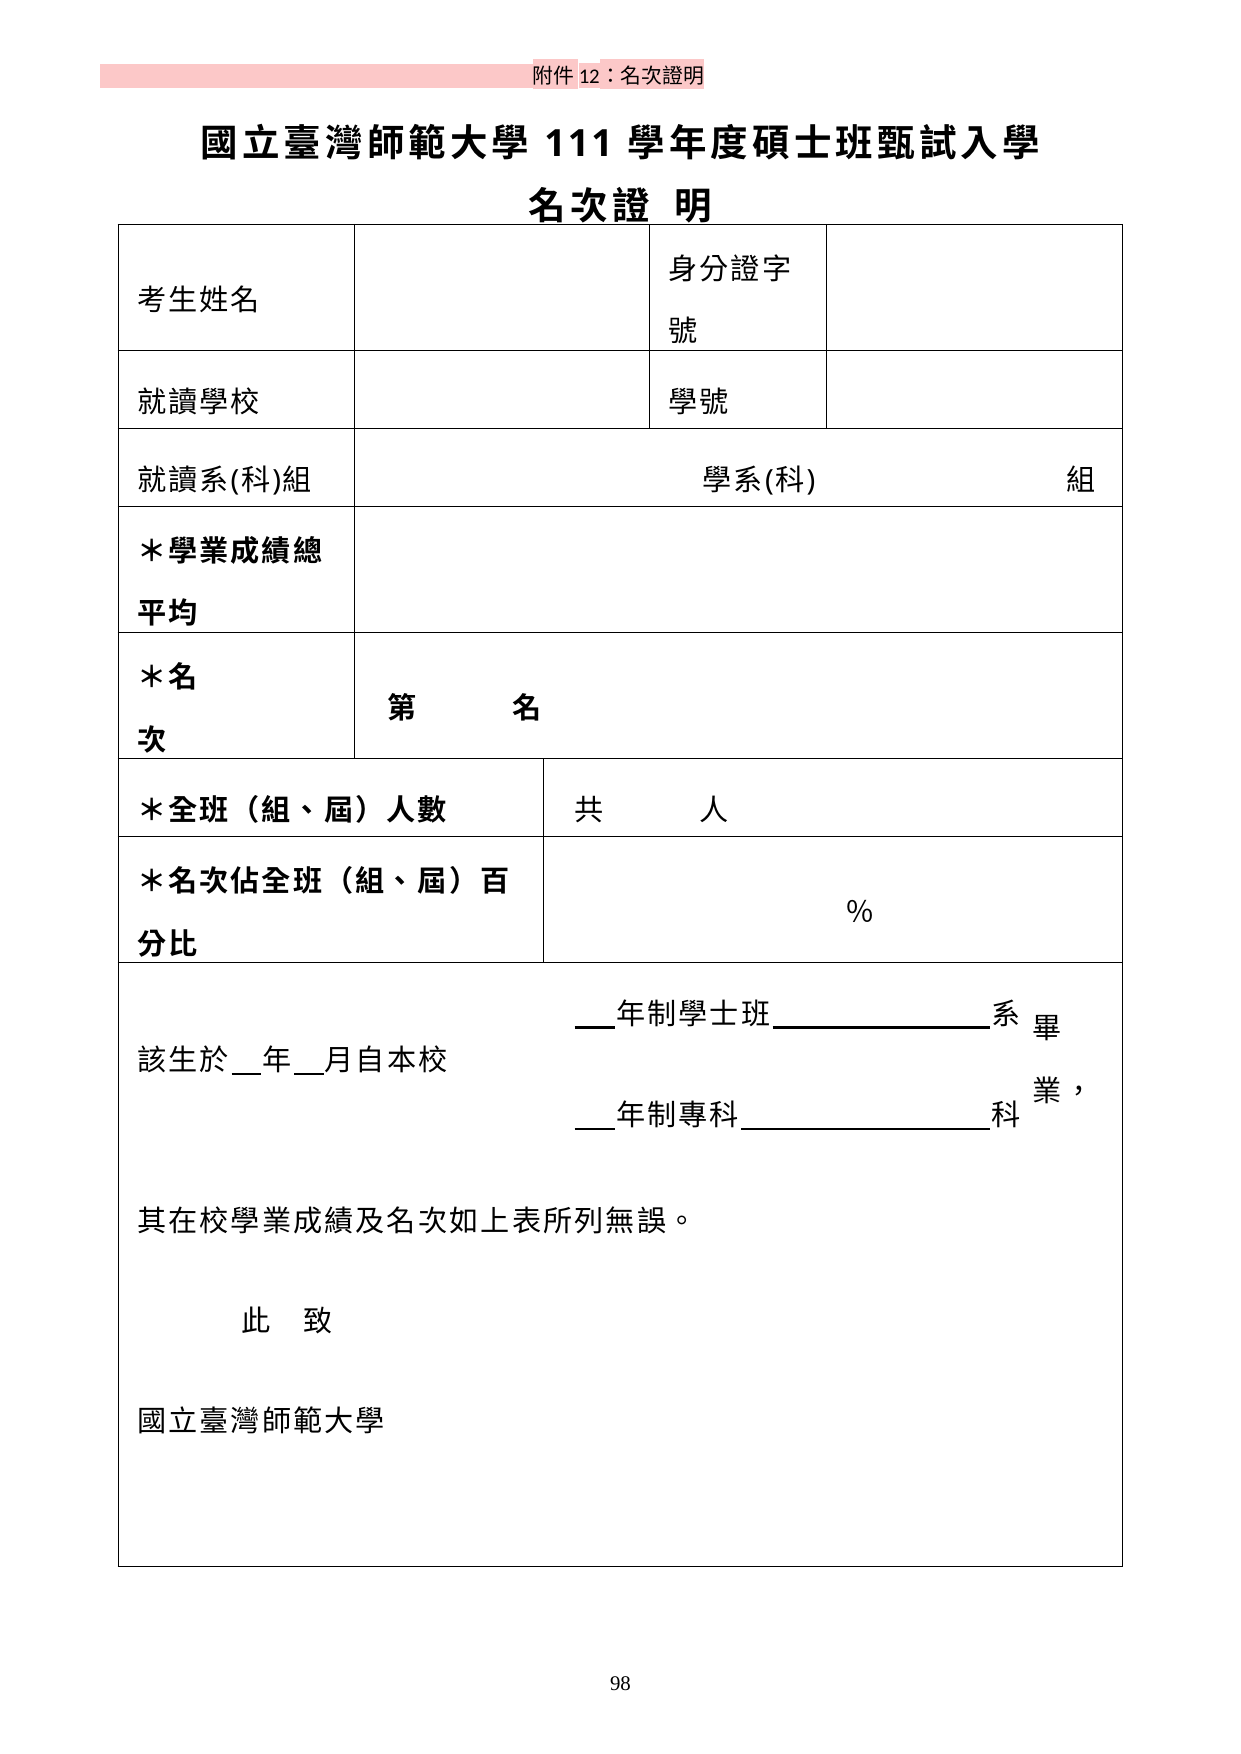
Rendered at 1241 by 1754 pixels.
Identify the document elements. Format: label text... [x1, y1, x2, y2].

table_cell [355, 507, 1122, 632]
table_cell ＊學業成績總平均 [119, 507, 354, 632]
table_cell 共 人 [544, 759, 1122, 836]
table_cell ＊全班（組、屆）人數 [119, 759, 543, 836]
text 名次證明 [104, 161, 1136, 224]
table_cell 就讀學校 [119, 351, 354, 428]
table_header [827, 225, 1122, 350]
table_cell 學系(科) 組 [355, 429, 1122, 506]
table_cell [355, 351, 649, 428]
table_cell 其在校學業成績及名次如上表所列無誤。 此 致 國立臺灣師範大學 原就讀學校權責單位章戳： 中華民國108年 月 日 [119, 1131, 1122, 1566]
table_cell 就讀系(科)組 [119, 429, 354, 506]
table_cell ＊名 次 [119, 633, 354, 758]
table_cell 年制專科 科 [544, 1051, 1022, 1131]
table_cell 年制學士班 系 [544, 963, 1022, 1051]
table_cell ％ [544, 837, 1122, 962]
table_cell 學號 [650, 351, 826, 428]
table_cell 畢業， [1023, 963, 1122, 1131]
text 國立臺灣師範大學111學年度碩士班甄試入學 [104, 99, 1136, 161]
table_header 考生姓名 [119, 225, 354, 350]
table_header 身分證字號 [650, 225, 826, 350]
table_cell 第 名 [355, 633, 1122, 758]
table_header [355, 225, 649, 350]
table_cell 該生於 年 月自本校 [119, 963, 543, 1131]
table_cell ＊名次佔全班（組、屆）百分比 [119, 837, 543, 962]
table_cell [827, 351, 1122, 428]
